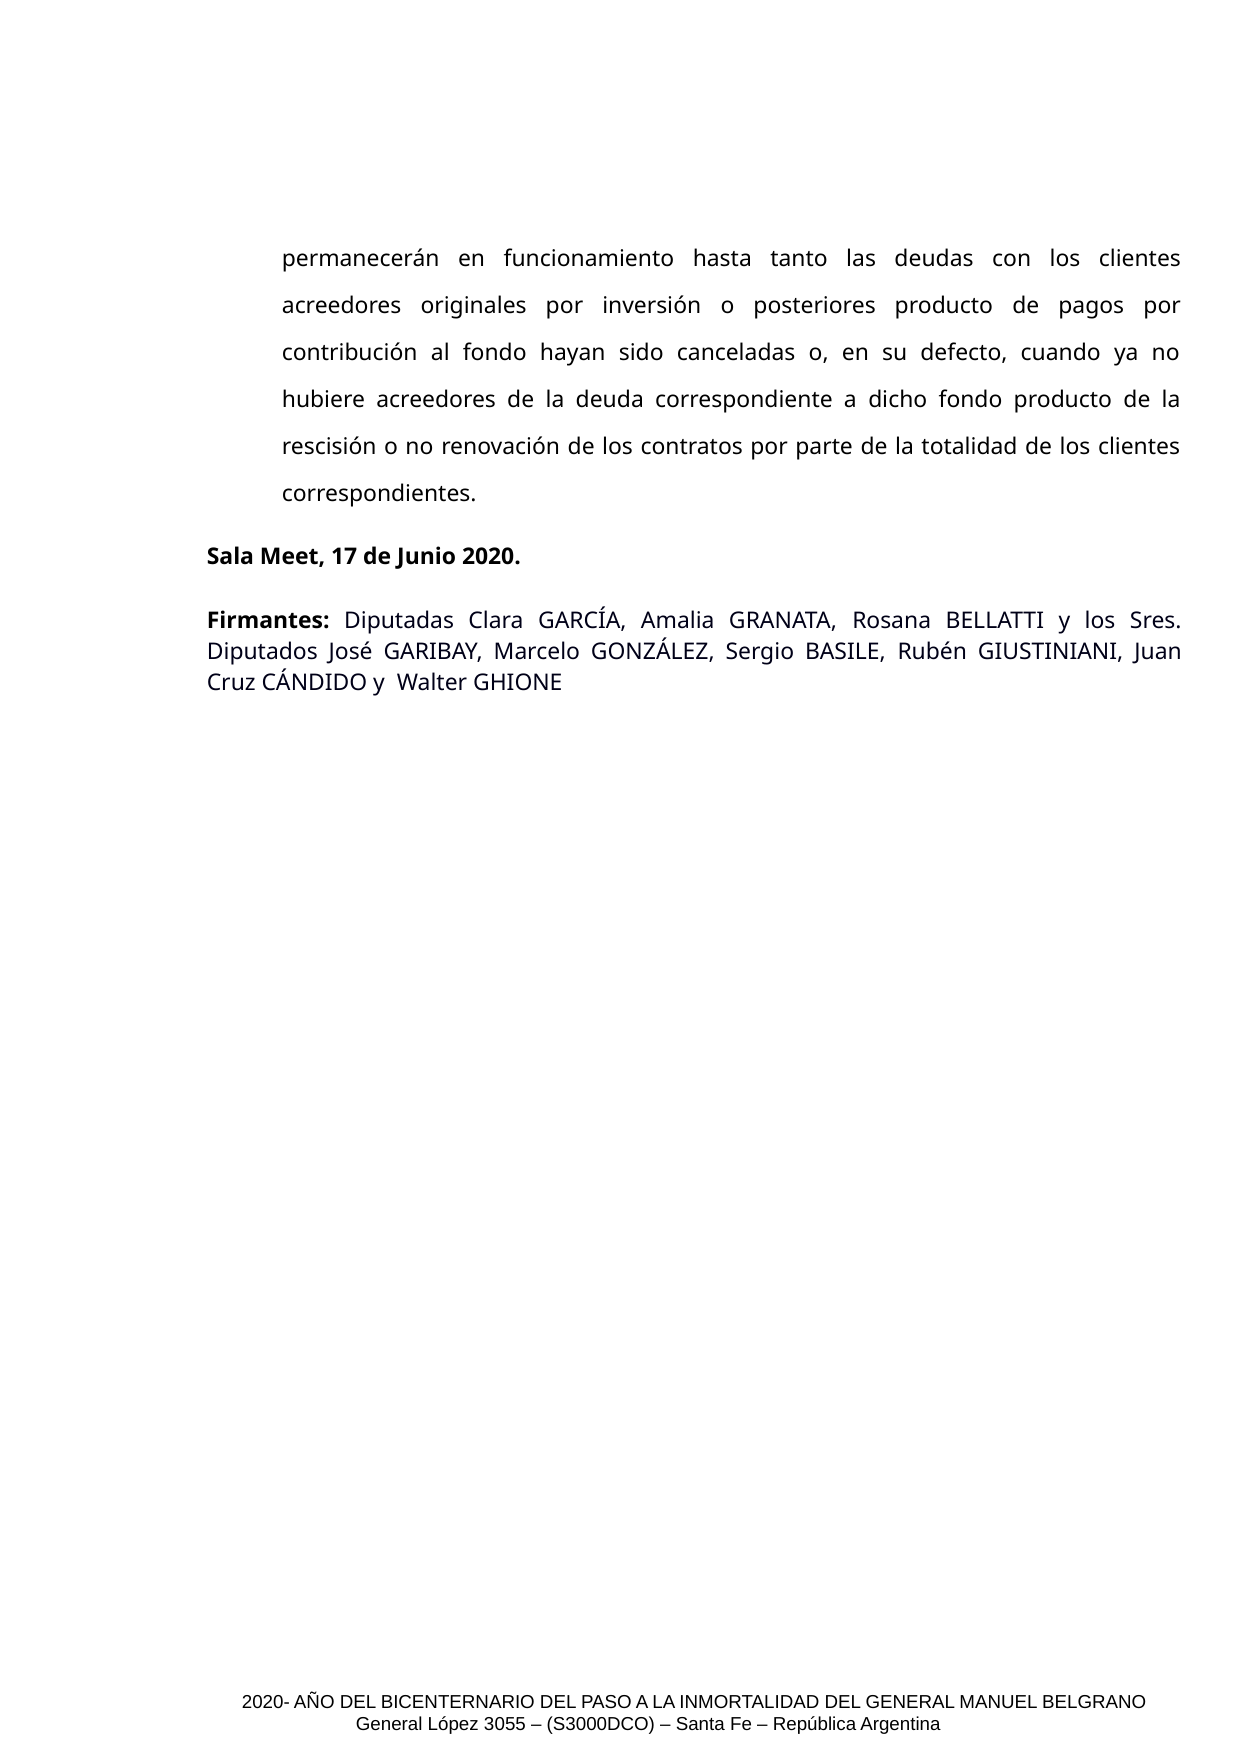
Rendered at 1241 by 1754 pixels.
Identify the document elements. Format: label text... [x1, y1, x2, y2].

list Sala Meet, 17 de Junio 2020. [207, 540, 1182, 571]
list permanecerán en funcionamiento hasta tanto las deudas con los clientes acreedores originales por inversión o posteriores producto de pagos por contribución al fondo hayan sido canceladas o, en su defecto, cuando ya no hubiere acreedores de la deuda correspondiente a dicho fondo producto de la rescisión o no renovación de los contratos por parte de la totalidad de los clientes correspondientes. [244, 242, 1182, 508]
list Firmantes: Diputadas Clara GARCÍA, Amalia GRANATA, Rosana BELLATTI y los Sres. Diputados José GARIBAY, Marcelo GONZÁLEZ, Sergio BASILE, Rubén GIUSTINIANI, Juan Cruz CÁNDIDO y Walter GHIONE [207, 604, 1182, 697]
